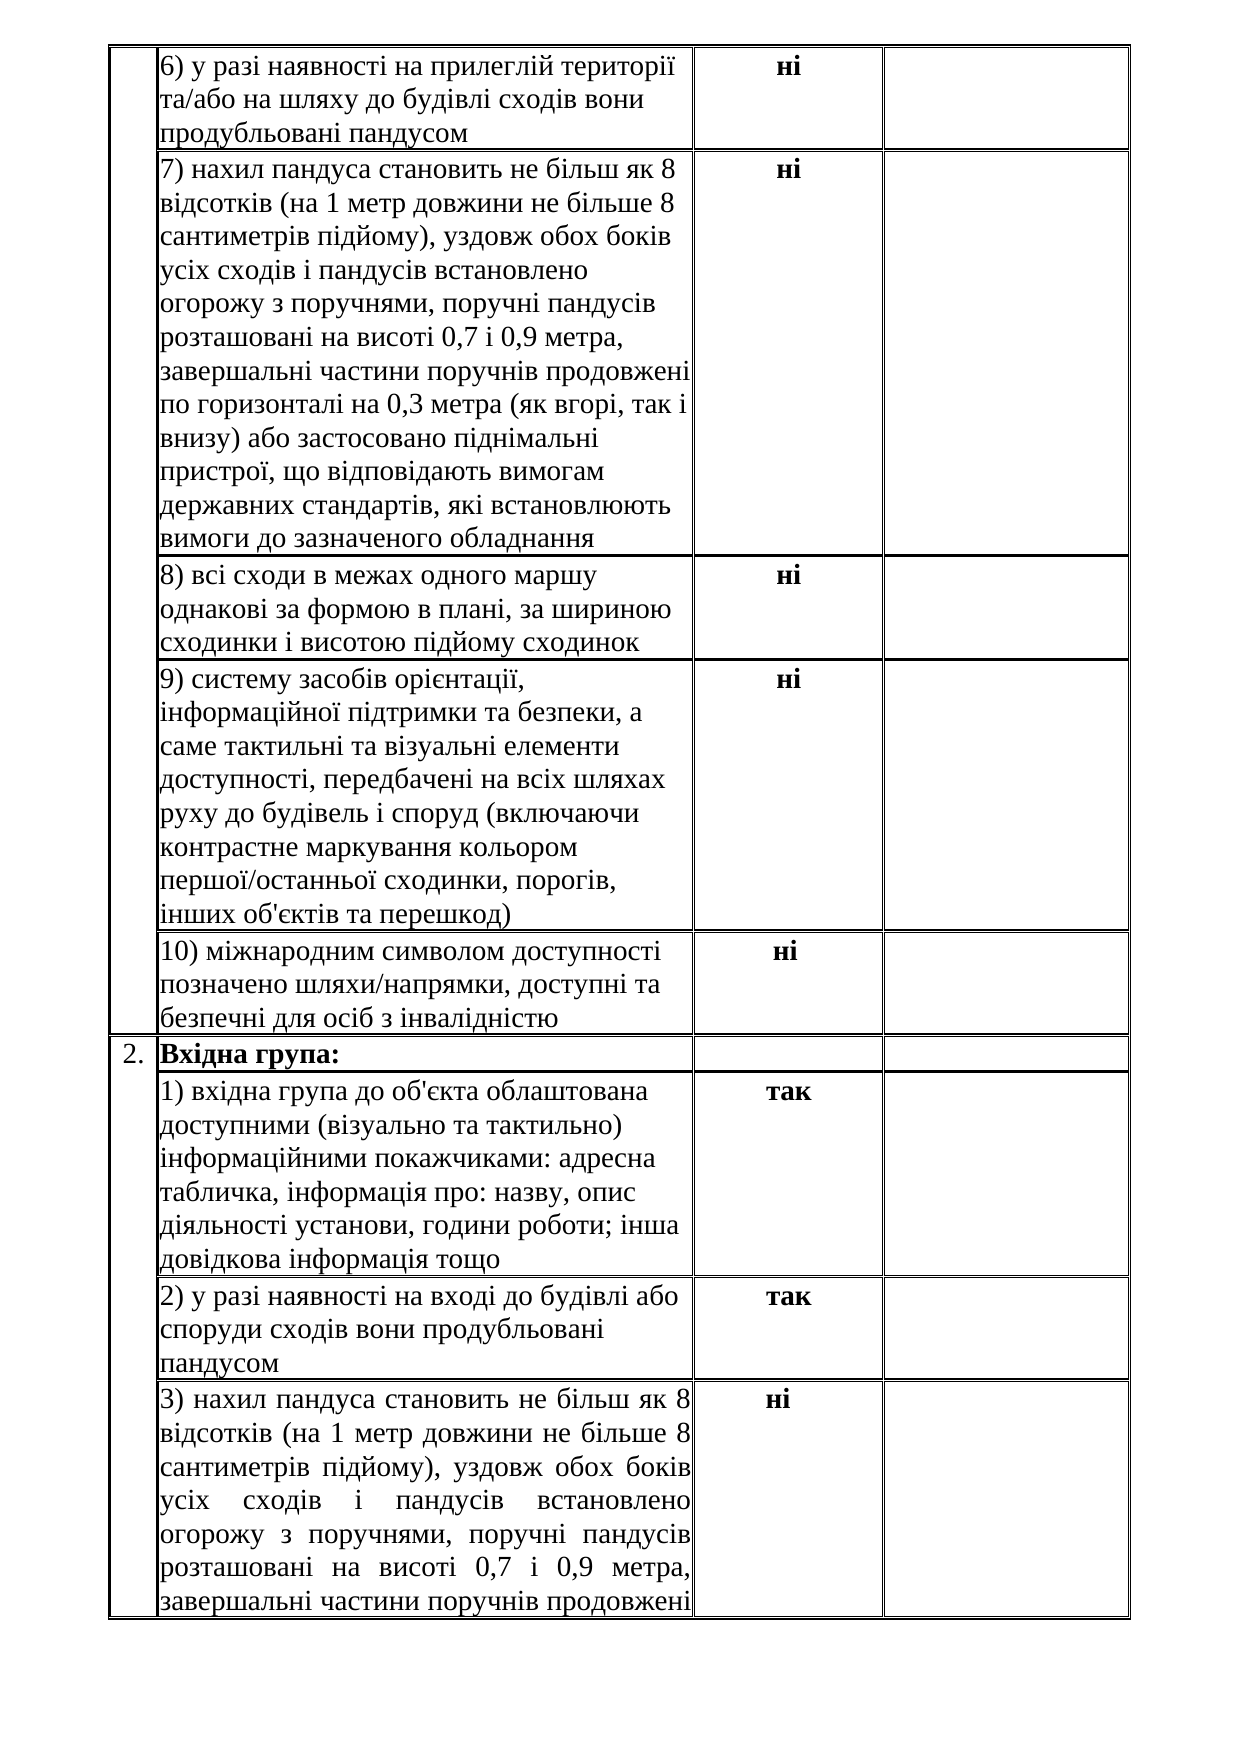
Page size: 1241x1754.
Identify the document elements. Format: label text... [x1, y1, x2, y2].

table_cell [885, 48, 1128, 148]
table_cell 6) у разі наявності на прилеглій території та/або на шляху до будівлі сходів вони продубльовані пандусом [159, 48, 692, 148]
table_cell [695, 1037, 882, 1070]
table_cell 9) систему засобів орієнтації, інформаційної підтримки та безпеки, а саме тактильні та візуальні елементи доступності, передбачені на всіх шляхах руху до будівель і споруд (включаючи контрастне маркування кольором першої/останньої сходинки, порогів, інших об'єктів та перешкод) [159, 661, 692, 929]
table_cell 3) нахил пандуса становить не більш як 8 відсотків (на 1 метр довжини не більше 8 сантиметрів підйому), уздовж обох боків усіх сходів і пандусів встановлено огорожу з поручнями, поручні пандусів розташовані на висоті 0,7 і 0,9 метра, завершальні частини поручнів продовжені [159, 1382, 692, 1616]
table_cell [885, 1382, 1128, 1616]
table_cell Вхідна група: [159, 1037, 692, 1070]
table_cell [885, 1278, 1128, 1378]
table_cell 2. [111, 1037, 156, 1616]
table_cell [111, 48, 156, 1033]
table_cell 10) міжнародним символом доступності позначено шляхи/напрямки, доступні та безпечні для осіб з інвалідністю [159, 933, 692, 1033]
table_cell ні [695, 933, 882, 1033]
table_cell ні [695, 1382, 882, 1616]
table_cell 1) вхідна група до об'єкта облаштована доступними (візуально та тактильно) інформаційними покажчиками: адресна табличка, інформація про: назву, опис діяльності установи, години роботи; інша довідкова інформація тощо [159, 1073, 692, 1274]
table_cell ні [695, 48, 882, 148]
table_cell ні [695, 557, 882, 658]
table_cell ні [695, 661, 882, 929]
table_cell [885, 1073, 1128, 1274]
table_cell 7) нахил пандуса становить не більш як 8 відсотків (на 1 метр довжини не більше 8 сантиметрів підйому), уздовж обох боків усіх сходів і пандусів встановлено огорожу з поручнями, поручні пандусів розташовані на висоті 0,7 і 0,9 метра, завершальні частини поручнів продовжені по горизонталі на 0,3 метра (як вгорі, так і внизу) або застосовано піднімальні пристрої, що відповідають вимогам державних стандартів, які встановлюють вимоги до зазначеного обладнання [159, 152, 692, 554]
table_cell 2) у разі наявності на вході до будівлі або споруди сходів вони продубльовані пандусом [159, 1278, 692, 1378]
table_cell [885, 557, 1128, 658]
table_cell [885, 1037, 1128, 1070]
table_cell [885, 661, 1128, 929]
table_cell 8) всі сходи в межах одного маршу однакові за формою в плані, за шириною сходинки і висотою підйому сходинок [159, 557, 692, 658]
table_cell [885, 933, 1128, 1033]
table_cell [885, 152, 1128, 554]
table_cell так [695, 1278, 882, 1378]
table_cell так [695, 1073, 882, 1274]
table_cell ні [695, 152, 882, 554]
